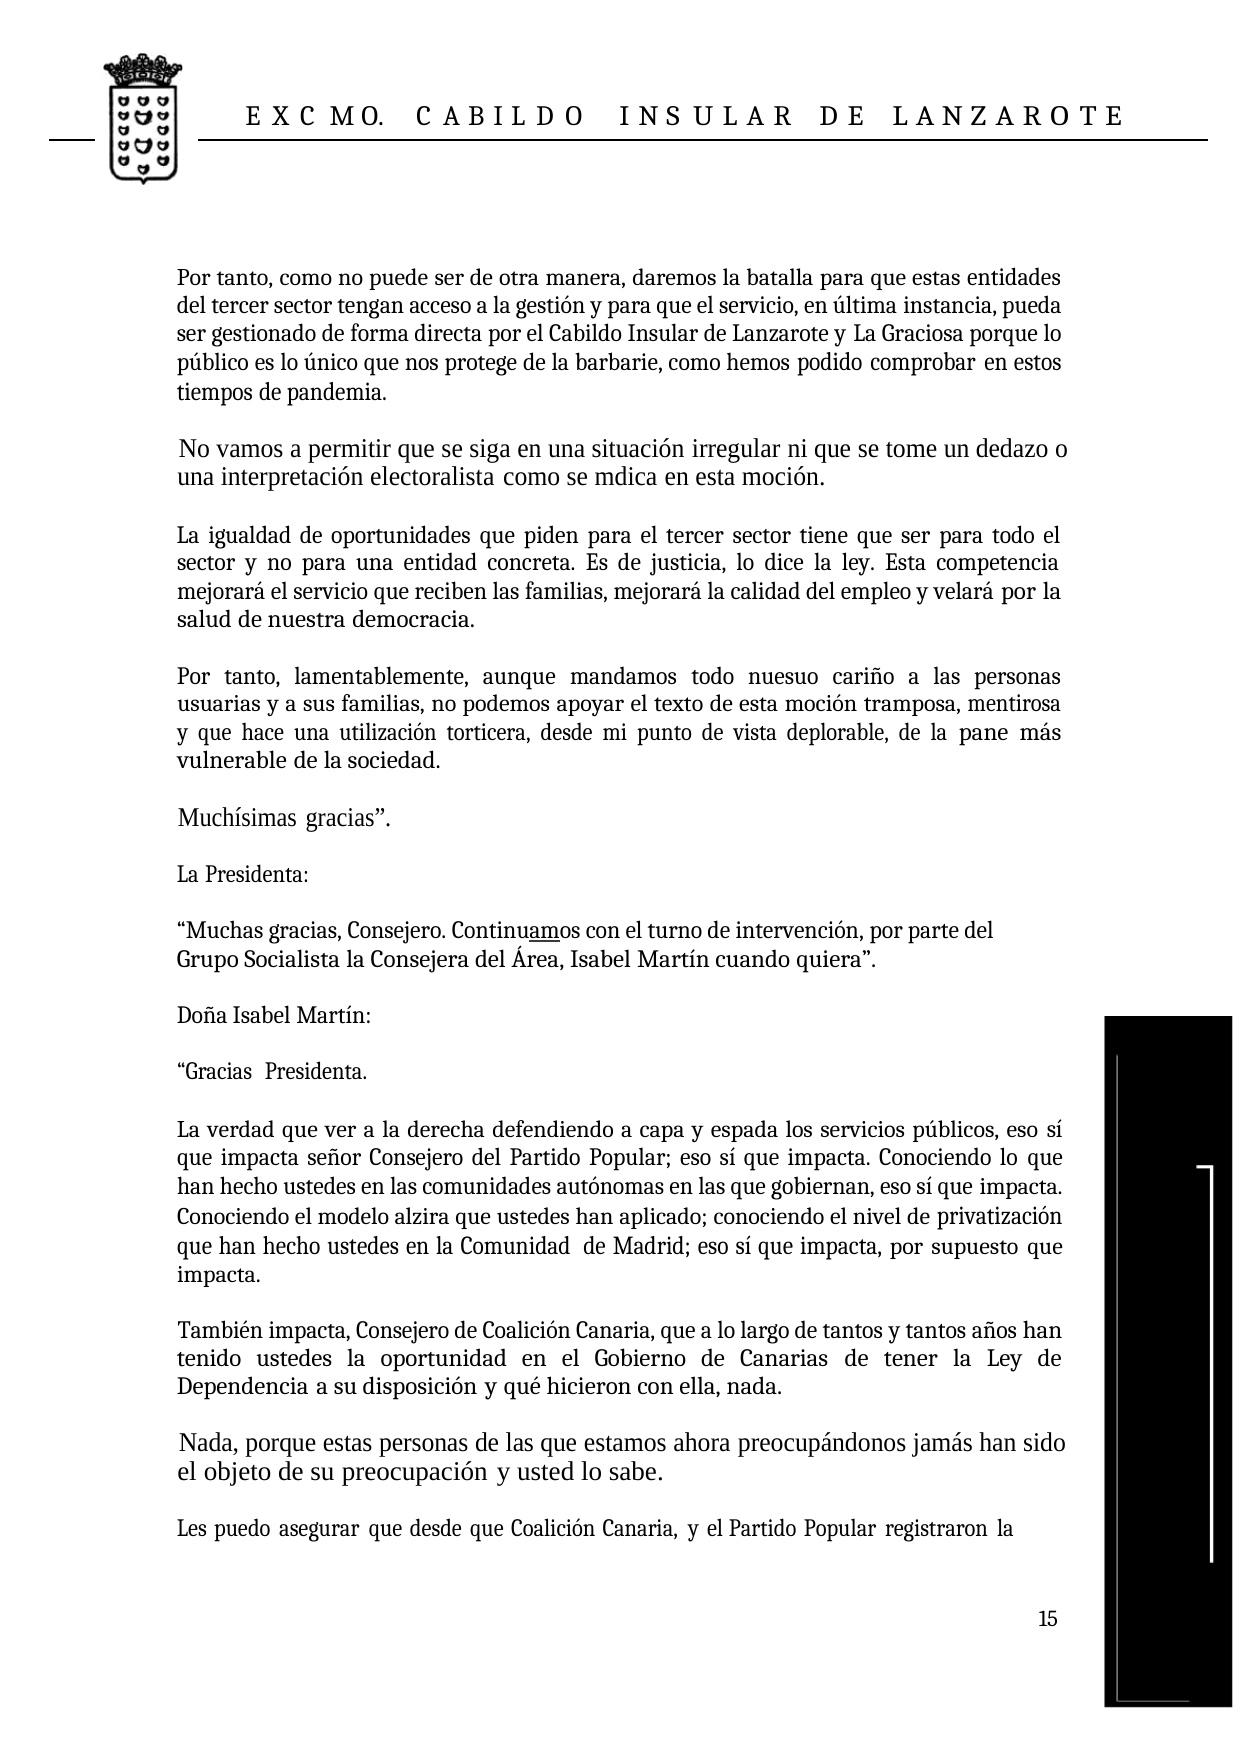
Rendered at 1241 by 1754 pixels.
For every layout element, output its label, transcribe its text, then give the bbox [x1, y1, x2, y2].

picture [1104, 1086, 1233, 1514]
text “Gracias Presidenta. [177, 1057, 1240, 1086]
text Les puedo asegurar que desde que Coalición Canaria, y el Partido Popular registraron la [177, 1514, 1240, 1543]
picture [1104, 1030, 1233, 1057]
text También impacta, Consejero de Coalición Canaria, que a lo largo de tantos y tantos años han tenido ustedes la oportunidad en el Gobierno de Canarias de tener la Ley de Dependencia a su disposición y qué hicieron con ella, nada. [177, 1316, 1062, 1401]
text La Presidenta: [177, 860, 1240, 889]
picture [1104, 1543, 1233, 1708]
text Por tanto, lamentablemente, aunque mandamos todo nuesuo cariño a las personas usuarias y a sus familias, no podemos apoyar el texto de esta moción tramposa, mentirosa y que hace una utilización torticera, desde mi punto de vista deplorable, de la pane más vulnerable de la sociedad. [177, 662, 1061, 774]
text La igualdad de oportunidades que piden para el tercer sector tiene que ser para todo el sector y no para una entidad concreta. Es de justicia, lo dice la ley. Esta competencia mejorará el servicio que reciben las familias, mejorará la calidad del empleo y velará por la salud de nuestra democracia. [176, 521, 1061, 633]
subtitle No vamos a permitir que se siga en una situación irregular ni que se tome un dedazo o una interpretación electoralista como se mdica en esta moción. [177, 435, 1076, 492]
subtitle Muchísimas gracias”. [178, 801, 1240, 832]
text La verdad que ver a la derecha defendiendo a capa y espada los servicios públicos, eso sí que impacta señor Consejero del Partido Popular; eso sí que impacta. Conociendo lo que han hecho ustedes en las comunidades autónomas en las que gobiernan, eso sí que impacta. Conociendo el modelo alzira que ustedes han aplicado; conociendo el nivel de privatización que han hecho ustedes en la Comunidad de Madrid; eso sí que impacta, por supuesto que impacta. [177, 1114, 1063, 1288]
text Por tanto, como no puede ser de otra manera, daremos la batalla para que estas entidades del tercer sector tengan acceso a la gestión y para que el servicio, en última instancia, pueda ser gestionado de forma directa por el Cabildo Insular de Lanzarote y La Graciosa porque lo público es lo único que nos protege de la barbarie, como hemos podido comprobar en estos tiempos de pandemia. [177, 263, 1061, 407]
picture [102, 53, 183, 185]
text Doña Isabel Martín: [177, 1001, 1240, 1030]
subtitle Nada, porque estas personas de las que estamos ahora preocupándonos jamás han sido el objeto de su preocupación y usted lo sabe. [177, 1428, 1076, 1486]
text “Muchas gracias, Consejero. Continuamos con el turno de intervención, por parte del Grupo Socialista la Consejera del Área, Isabel Martín cuando quiera”. [177, 916, 1034, 974]
